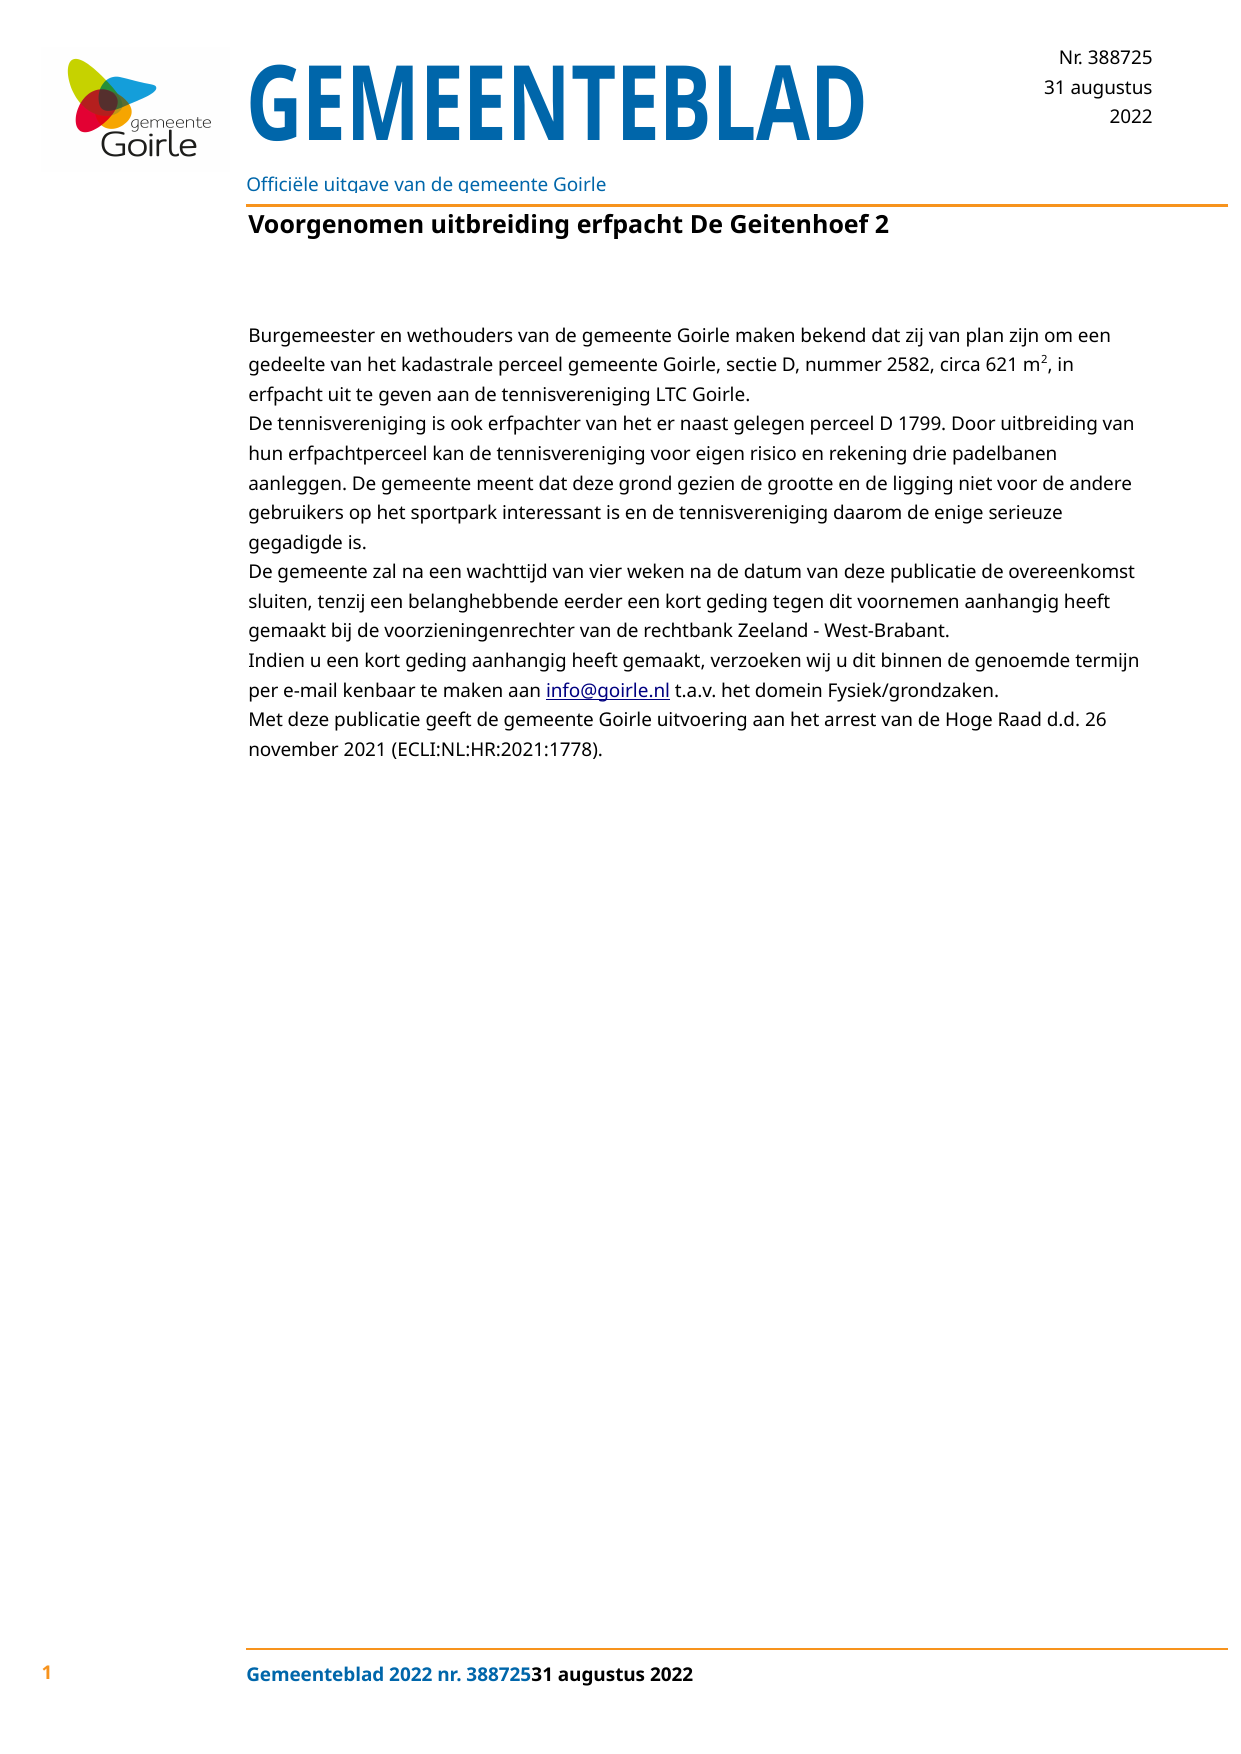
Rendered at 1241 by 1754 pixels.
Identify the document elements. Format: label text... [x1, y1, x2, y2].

text Indien u een kort geding aanhangig heeft gemaakt, verzoeken wij u dit binnen de genoemde termijn per e-mail kenbaar te maken aan info@goirle.nl t.a.v. het domein Fysiek/grondzaken. [248, 647, 1152, 702]
text Met deze publicatie geeft de gemeente Goirle uitvoering aan het arrest van de Hoge Raad d.d. 26 november 2021 (ECLI:NL:HR:2021:1778). [248, 706, 1152, 762]
text Burgemeester en wethouders van de gemeente Goirle maken bekend dat zij van plan zijn om een gedeelte van het kadastrale perceel gemeente Goirle, sectie D, nummer 2582, circa 621 m2, in erfpacht uit te geven aan de tennisvereniging LTC Goirle. [248, 322, 1152, 407]
text De tennisvereniging is ook erfpachter van het er naast gelegen perceel D 1799. Door uitbreiding van hun erfpachtperceel kan de tennisvereniging voor eigen risico en rekening drie padelbanen aanleggen. De gemeente meent dat deze grond gezien de grootte en de ligging niet voor de andere gebruikers op het sportpark interessant is en de tennisvereniging daarom de enige serieuze gegadigde is. [248, 411, 1152, 554]
text De gemeente zal na een wachttijd van vier weken na de datum van deze publicatie de overeenkomst sluiten, tenzij een belanghebbende eerder een kort geding tegen dit voornemen aanhangig heeft gemaakt bij de voorzieningenrechter van de rechtbank Zeeland - West-Brabant. [248, 558, 1152, 643]
picture [41, 47, 231, 172]
text Voorgenomen uitbreiding erfpacht De Geitenhoef 2 [248, 207, 1152, 241]
